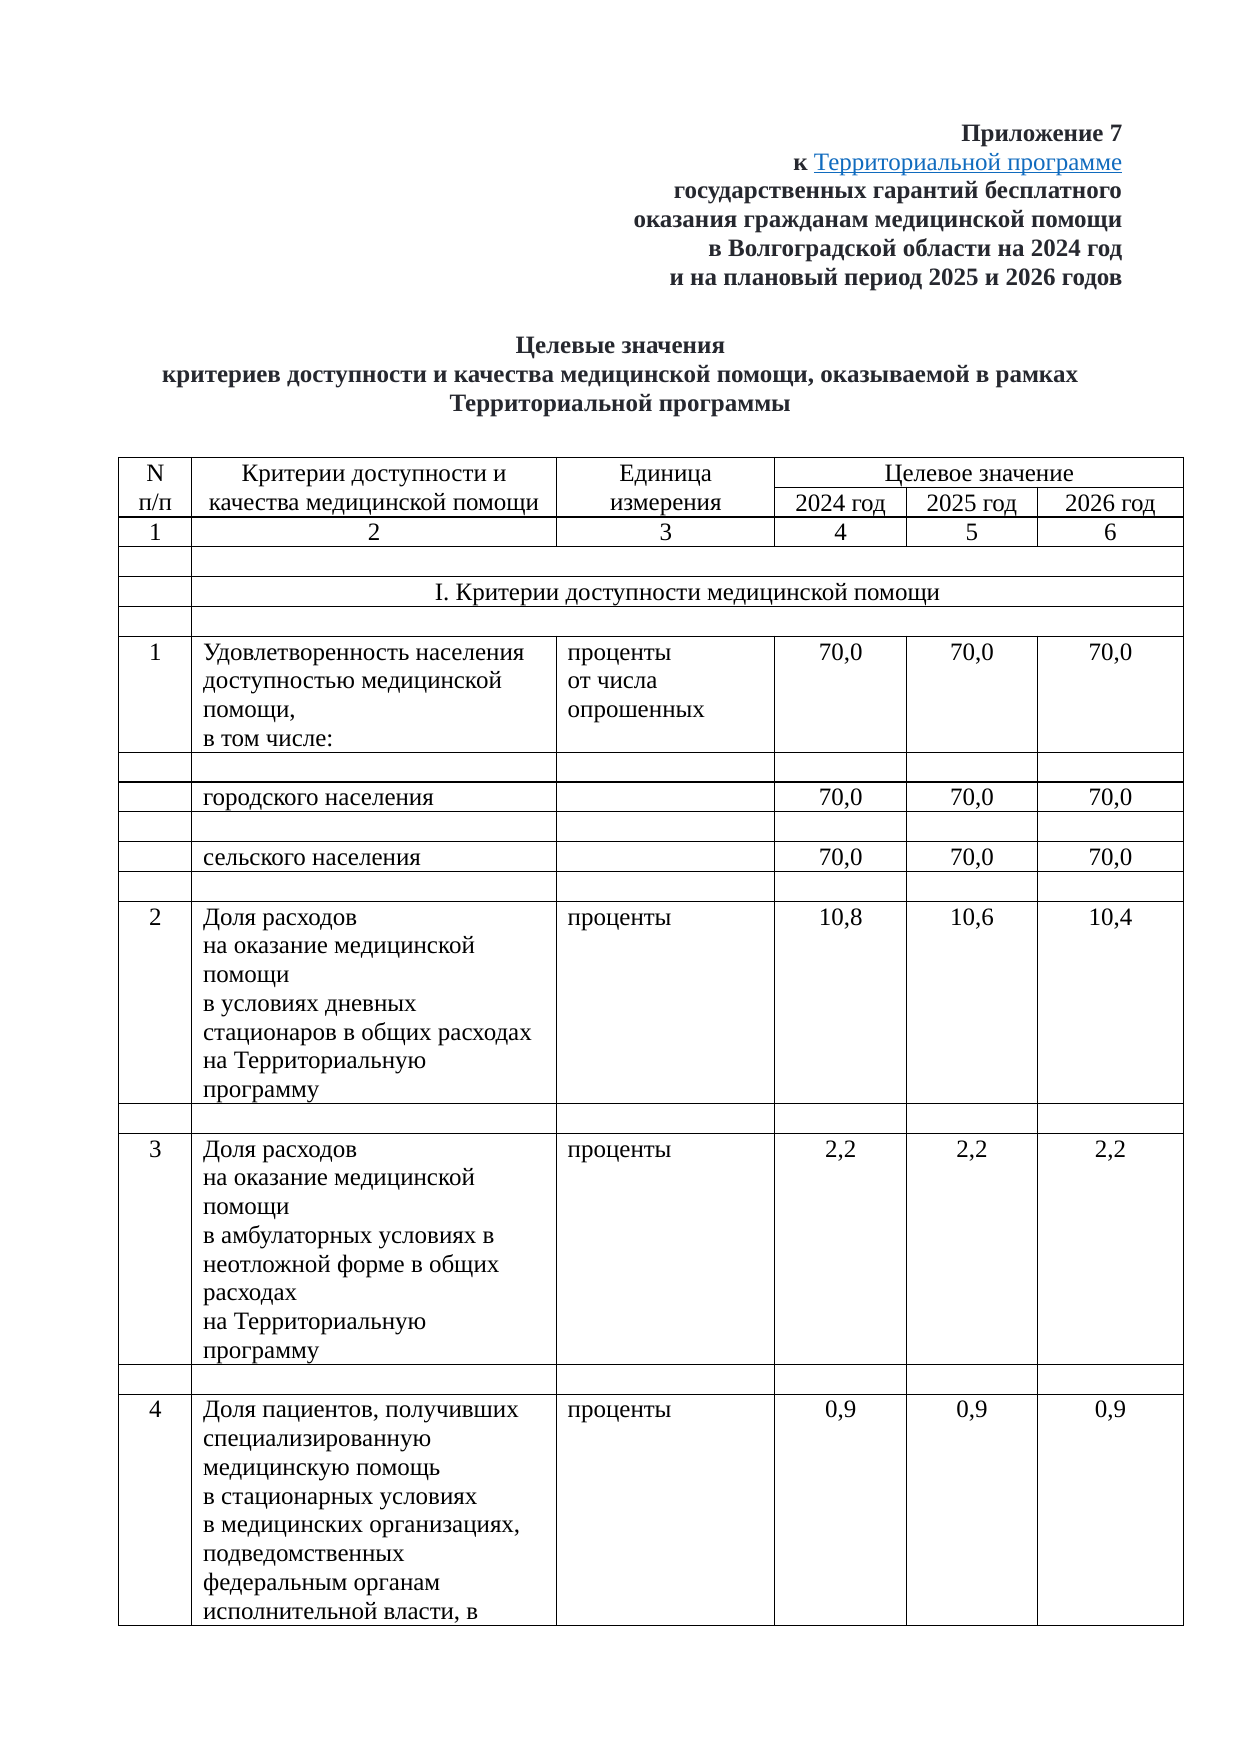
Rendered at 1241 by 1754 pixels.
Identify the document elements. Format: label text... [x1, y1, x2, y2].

table_cell 2024 год [775, 488, 906, 516]
table_header N п/п [119, 458, 191, 516]
table_cell [119, 607, 191, 636]
table_cell 4 [775, 518, 906, 546]
table_cell [557, 783, 774, 811]
table_cell 2 [119, 902, 191, 1103]
table_cell проценты [557, 1395, 774, 1624]
table_cell [119, 842, 191, 871]
table_cell [1038, 812, 1183, 841]
table_cell [192, 607, 1183, 636]
table_cell [775, 1365, 906, 1393]
table_cell [1038, 872, 1183, 901]
table_cell [557, 872, 774, 901]
table_cell 4 [119, 1395, 191, 1624]
table_cell [192, 812, 556, 841]
table_cell 0,9 [907, 1395, 1037, 1624]
table_cell [775, 812, 906, 841]
table_cell 1 [119, 637, 191, 752]
table_cell [557, 753, 774, 781]
table_cell 70,0 [775, 783, 906, 811]
table_cell [557, 842, 774, 871]
table_cell [1038, 1104, 1183, 1133]
table_cell [907, 1104, 1037, 1133]
table_header Целевое значение [775, 458, 1183, 487]
table_cell 1 [119, 518, 191, 546]
table_cell [192, 1365, 556, 1393]
table_cell [1038, 753, 1183, 781]
table_cell [119, 577, 191, 606]
table_cell Доля пациентов, получивших специализированную медицинскую помощь в стационарных условиях в медицинских организациях, подведомственных федеральным органам исполнительной власти, в [192, 1395, 556, 1624]
table_cell I. Критерии доступности медицинской помощи [192, 577, 1183, 606]
table_cell [775, 1104, 906, 1133]
table_cell Доля расходов на оказание медицинской помощи в амбулаторных условиях в неотложной форме в общих расходах на Территориальную программу [192, 1134, 556, 1364]
table_cell 70,0 [1038, 842, 1183, 871]
table_cell Удовлетворенность населения доступностью медицинской помощи, в том числе: [192, 637, 556, 752]
table_cell [119, 753, 191, 781]
subtitle Целевые значения критериев доступности и качества медицинской помощи, оказываемой в рамках Территориальной программы [118, 331, 1122, 417]
table_cell 10,6 [907, 902, 1037, 1103]
table_cell 70,0 [1038, 783, 1183, 811]
table_cell 70,0 [907, 783, 1037, 811]
table_header Критерии доступности и качества медицинской помощи [192, 458, 556, 516]
table_cell [192, 1104, 556, 1133]
table_cell [1038, 1365, 1183, 1393]
table_cell [119, 783, 191, 811]
table_cell [119, 812, 191, 841]
table_cell [557, 1104, 774, 1133]
table_cell 5 [907, 518, 1037, 546]
table_cell городского населения [192, 783, 556, 811]
table_cell [192, 872, 556, 901]
table_cell [907, 753, 1037, 781]
table_cell 2025 год [907, 488, 1037, 516]
table_cell проценты от числа опрошенных [557, 637, 774, 752]
table_cell проценты [557, 1134, 774, 1364]
table_cell [557, 1365, 774, 1393]
table_cell [907, 872, 1037, 901]
table_cell 70,0 [907, 637, 1037, 752]
table_cell [119, 1365, 191, 1393]
table_cell 3 [119, 1134, 191, 1364]
table_cell 0,9 [775, 1395, 906, 1624]
table_cell 3 [557, 518, 774, 546]
table_cell 2,2 [1038, 1134, 1183, 1364]
table_cell 2026 год [1038, 488, 1183, 516]
table_cell 70,0 [775, 842, 906, 871]
table_cell 70,0 [907, 842, 1037, 871]
table_cell [775, 872, 906, 901]
table_cell 10,8 [775, 902, 906, 1103]
table_cell [119, 547, 191, 576]
table_cell [907, 812, 1037, 841]
table_cell [907, 1365, 1037, 1393]
table_cell Доля расходов на оказание медицинской помощи в условиях дневных стационаров в общих расходах на Территориальную программу [192, 902, 556, 1103]
table_cell 0,9 [1038, 1395, 1183, 1624]
table_cell сельского населения [192, 842, 556, 871]
table_cell 2,2 [775, 1134, 906, 1364]
table_cell [119, 1104, 191, 1133]
table_cell 70,0 [1038, 637, 1183, 752]
table_cell 2 [192, 518, 556, 546]
table_cell 2,2 [907, 1134, 1037, 1364]
table_cell 10,4 [1038, 902, 1183, 1103]
table_cell 70,0 [775, 637, 906, 752]
text Приложение 7 к Территориальной программе государственных гарантий бесплатного оказания гражданам медицинской помощи в Волгоградской области на 2024 год и на плановый период 2025 и 2026 годов [118, 118, 1122, 291]
table_header Единица измерения [557, 458, 774, 516]
table_cell [192, 753, 556, 781]
table_cell [192, 547, 1183, 576]
table_cell 6 [1038, 518, 1183, 546]
table_cell [557, 812, 774, 841]
table_cell проценты [557, 902, 774, 1103]
table_cell [775, 753, 906, 781]
table_cell [119, 872, 191, 901]
